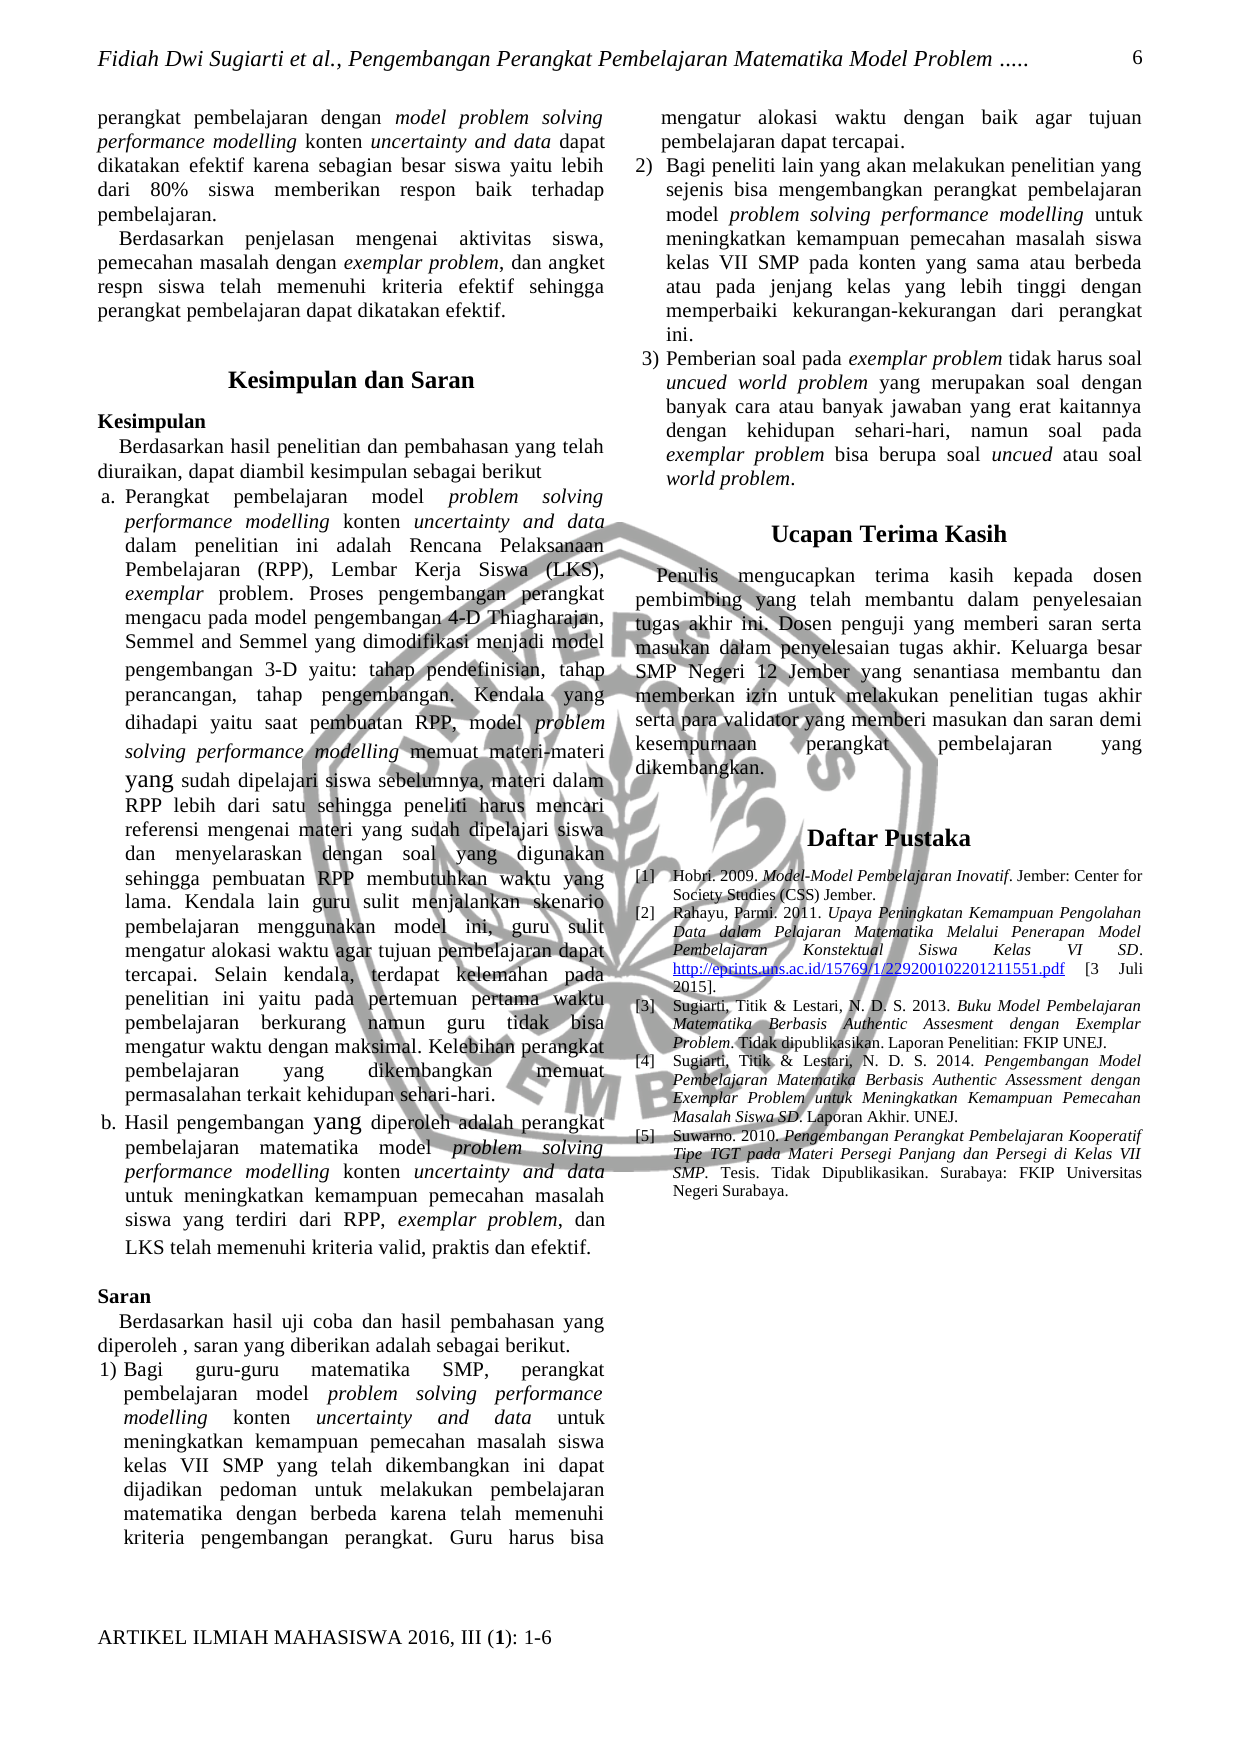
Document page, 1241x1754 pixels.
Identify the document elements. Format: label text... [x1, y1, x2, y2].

text 2) Bagi peneliti lain yang akan melakukan penelitian yang sejenis bisa mengembangkan perangkat pembelajaran model problem solving performance modelling untuk meningkatkan kemampuan pemecahan masalah siswa kelas VII SMP pada konten yang sama atau berbeda atau pada jenjang kelas yang lebih tinggi dengan memperbaiki kekurangan-kekurangan dari perangkat ini. [635, 153, 1143, 346]
text Berdasarkan penjelasan mengenai aktivitas siswa, pemecahan masalah dengan exemplar problem, dan angket respn siswa telah memenuhi kriteria efektif sehingga perangkat pembelajaran dapat dikatakan efektif. [97, 225, 605, 322]
text Kesimpulan dan Saran [97, 365, 605, 394]
text perangkat pembelajaran dengan model problem solving performance modelling konten uncertainty and data dapat dikatakan efektif karena sebagian besar siswa yaitu lebih dari 80% siswa memberikan respon baik terhadap pembelajaran. [97, 105, 605, 225]
text Penulis mengucapkan terima kasih kepada dosen pembimbing yang telah membantu dalam penyelesaian tugas akhir ini. Dosen penguji yang memberi saran serta masukan dalam penyelesaian tugas akhir. Keluarga besar SMP Negeri 12 Jember yang senantiasa membantu dan memberkan izin untuk melakukan penelitian tugas akhir serta para validator yang memberi masukan dan saran demi kesempurnaan perangkat pembelajaran yang dikembangkan. [635, 563, 1143, 779]
text Ucapan Terima Kasih [635, 519, 1143, 548]
list Suwarno. 2010. Pengembangan Perangkat Pembelajaran Kooperatif Tipe TGT pada Materi Persegi Panjang dan Persegi di Kelas VII SMP. Tesis. Tidak Dipublikasikan. Surabaya: FKIP Universitas Negeri Surabaya. [635, 1126, 1143, 1200]
text Berdasarkan hasil uji coba dan hasil pembahasan yang diperoleh , saran yang diberikan adalah sebagai berikut. [97, 1308, 605, 1357]
list Sugiarti, Titik & Lestari, N. D. S. 2013. Buku Model Pembelajaran Matematika Berbasis Authentic Assesment dengan Exemplar Problem. Tidak dipublikasikan. Laporan Penelitian: FKIP UNEJ. [635, 996, 1143, 1052]
text Kesimpulan [97, 409, 605, 433]
text a. Perangkat pembelajaran model problem solving performance modelling konten uncertainty and data dalam penelitian ini adalah Rencana Pelaksanaan Pembelajaran (RPP), Lembar Kerja Siswa (LKS), exemplar problem. Proses pengembangan perangkat mengacu pada model pengembangan 4-D Thiagharajan, Semmel and Semmel yang dimodifikasi menjadi model pengembangan 3-D yaitu: tahap pendefinisian, tahap perancangan, tahap pengembangan. Kendala yang dihadapi yaitu saat pembuatan RPP, model problem solving performance modelling memuat materi-materi yang sudah dipelajari siswa sebelumnya, materi dalam RPP lebih dari satu sehingga peneliti harus mencari referensi mengenai materi yang sudah dipelajari siswa dan menyelaraskan dengan soal yang digunakan sehingga pembuatan RPP membutuhkan waktu yang lama. Kendala lain guru sulit menjalankan skenario pembelajaran menggunakan model ini, guru sulit mengatur alokasi waktu agar tujuan pembelajaran dapat tercapai. Selain kendala, terdapat kelemahan pada penelitian ini yaitu pada pertemuan pertama waktu pembelajaran berkurang namun guru tidak bisa mengatur waktu dengan maksimal. Kelebihan perangkat pembelajaran yang dikembangkan memuat permasalahan terkait kehidupan sehari-hari. [101, 484, 605, 1106]
text 3) Pemberian soal pada exemplar problem tidak harus soal uncued world problem yang merupakan soal dengan banyak cara atau banyak jawaban yang erat kaitannya dengan kehidupan sehari-hari, namun soal pada exemplar problem bisa berupa soal uncued atau soal world problem. [642, 346, 1143, 490]
list Hobri. 2009. Model-Model Pembelajaran Inovatif. Jember: Center for Society Studies (CSS) Jember. [635, 866, 1143, 903]
text Saran [97, 1284, 605, 1308]
list Sugiarti, Titik & Lestari, N. D. S. 2014. Pengembangan Model Pembelajaran Matematika Berbasis Authentic Assessment dengan Exemplar Problem untuk Meningkatkan Kemampuan Pemecahan Masalah Siswa SD. Laporan Akhir. UNEJ. [635, 1052, 1143, 1126]
picture [229, 447, 1011, 1247]
text b. Hasil pengembangan yang diperoleh adalah perangkat pembelajaran matematika model problem solving performance modelling konten uncertainty and data untuk meningkatkan kemampuan pemecahan masalah siswa yang terdiri dari RPP, exemplar problem, dan LKS telah memenuhi kriteria valid, praktis dan efektif. [101, 1106, 605, 1260]
text Daftar Pustaka [635, 823, 1143, 852]
list Rahayu, Parmi. 2011. Upaya Peningkatan Kemampuan Pengolahan Data dalam Pelajaran Matematika Melalui Penerapan Model Pembelajaran Konstektual Siswa Kelas VI SD. http://eprints.uns.ac.id/15769/1/229200102201211551.pdf [3 Juli 2015]. [635, 903, 1143, 996]
text 1) Bagi guru-guru matematika SMP, perangkat pembelajaran model problem solving performance modelling konten uncertainty and data untuk meningkatkan kemampuan pemecahan masalah siswa kelas VII SMP yang telah dikembangkan ini dapat dijadikan pedoman untuk melakukan pembelajaran matematika dengan berbeda karena telah memenuhi kriteria pengembangan perangkat. Guru harus bisa [99, 1357, 605, 1549]
text mengatur alokasi waktu dengan baik agar tujuan pembelajaran dapat tercapai. [637, 105, 1143, 153]
text Berdasarkan hasil penelitian dan pembahasan yang telah diuraikan, dapat diambil kesimpulan sebagai berikut [97, 434, 605, 483]
